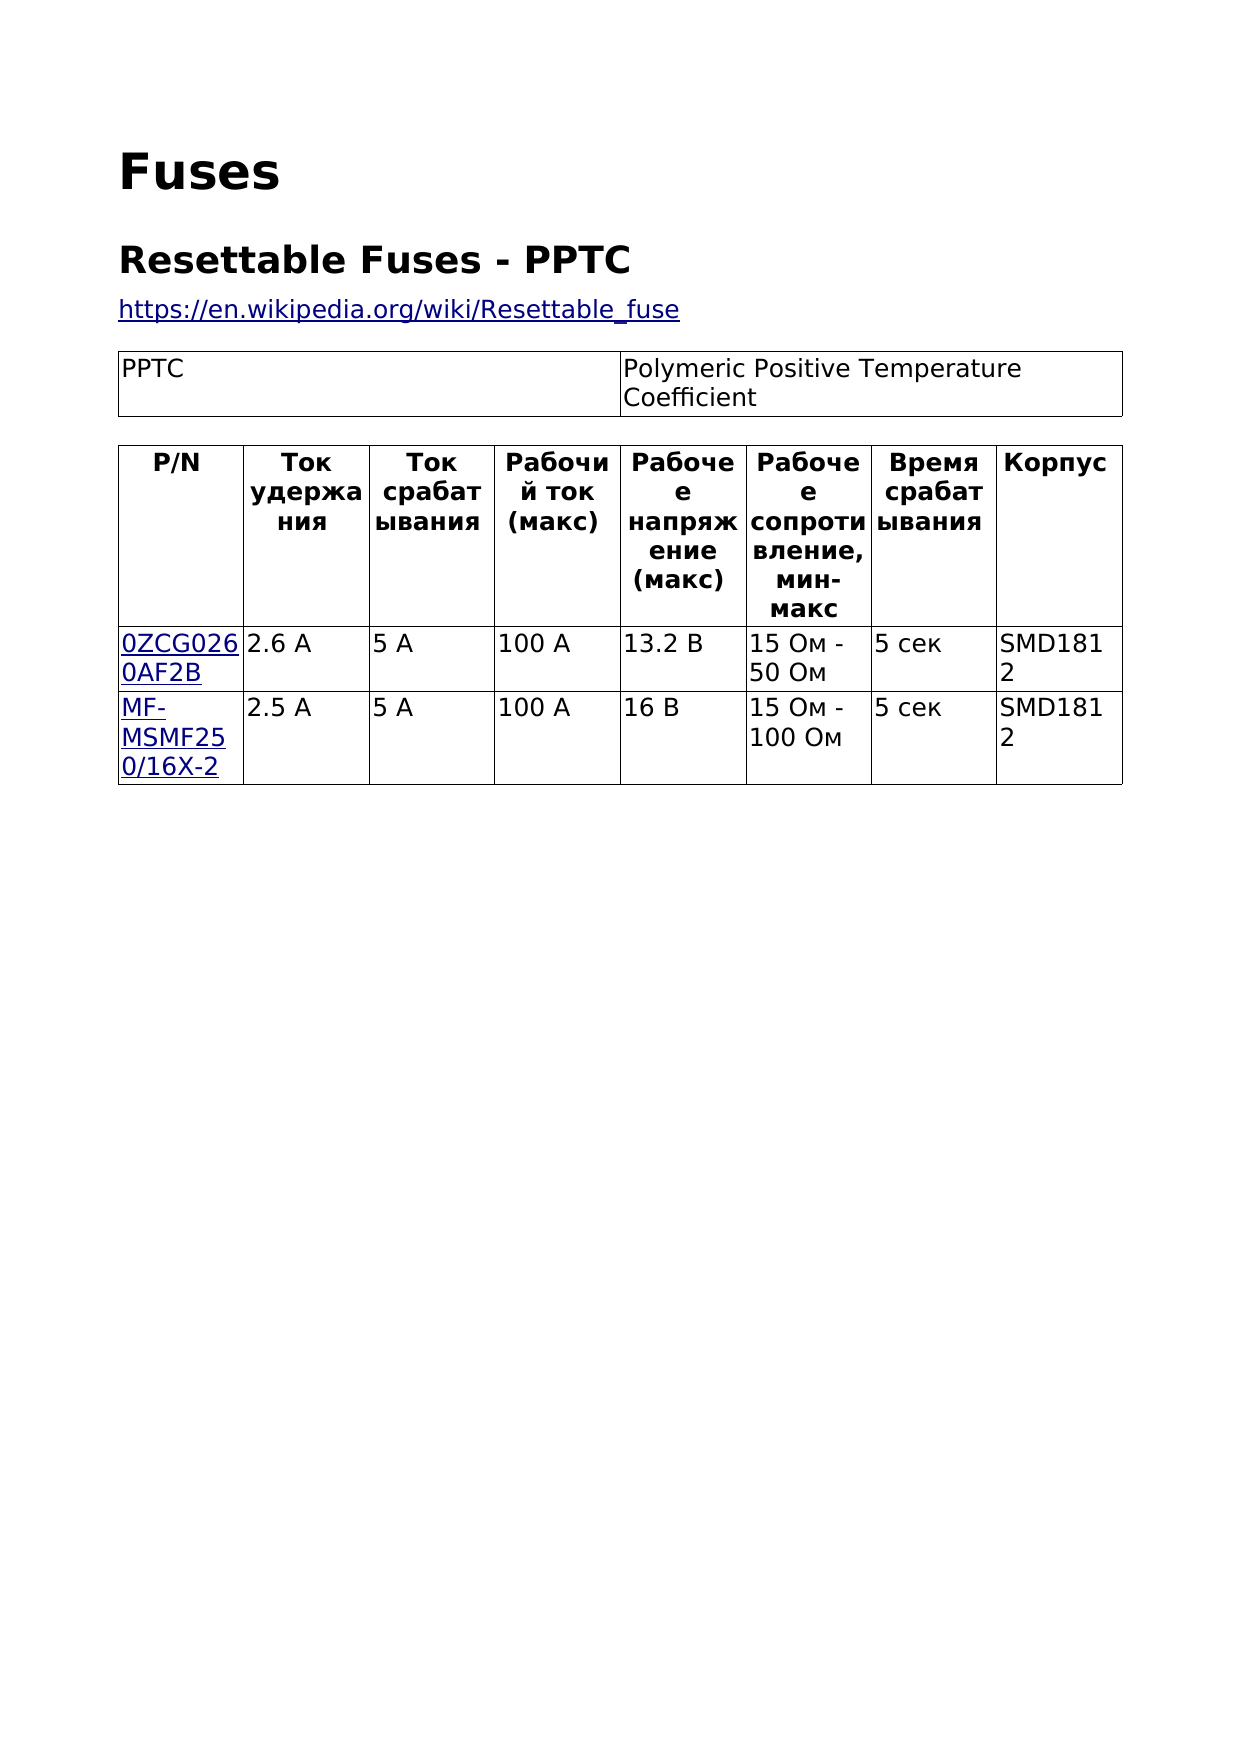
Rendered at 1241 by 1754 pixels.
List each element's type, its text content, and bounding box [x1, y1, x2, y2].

table_header P/N [119, 446, 243, 626]
text https://en.wikipedia.org/wiki/Resettable_fuse [118, 295, 1122, 324]
table_cell 5 А [370, 627, 494, 691]
table_header Рабочее напряжение (макс) [621, 446, 746, 626]
table_cell 15 Ом - 50 Ом [747, 627, 871, 691]
table_header Время срабатывания [872, 446, 996, 626]
table_cell 100 А [495, 627, 620, 691]
table_cell 100 А [495, 692, 620, 784]
subtitle Fuses [118, 143, 1122, 201]
table_header Ток удержания [244, 446, 369, 626]
table_cell 2.6 А [244, 627, 369, 691]
table_cell MF-MSMF250/16X-2 [119, 692, 243, 784]
table_cell SMD1812 [997, 692, 1122, 784]
table_cell 15 Ом - 100 Ом [747, 692, 871, 784]
table_header PPTC [119, 352, 620, 416]
table_header Ток срабатывания [370, 446, 494, 626]
subtitle Resettable Fuses - PPTC [118, 239, 1122, 282]
table_cell 5 сек [872, 692, 996, 784]
table_cell 5 А [370, 692, 494, 784]
table_cell SMD1812 [997, 627, 1122, 691]
table_header Корпус [997, 446, 1122, 626]
table_cell 13.2 В [621, 627, 746, 691]
table_cell 5 сек [872, 627, 996, 691]
table_header Polymeric Positive Temperature Coefficient [621, 352, 1122, 416]
table_cell 2.5 А [244, 692, 369, 784]
table_header Рабочее сопротивление, мин-макс [747, 446, 871, 626]
table_cell 16 В [621, 692, 746, 784]
table_cell 0ZCG0260AF2B [119, 627, 243, 691]
table_header Рабочий ток (макс) [495, 446, 620, 626]
